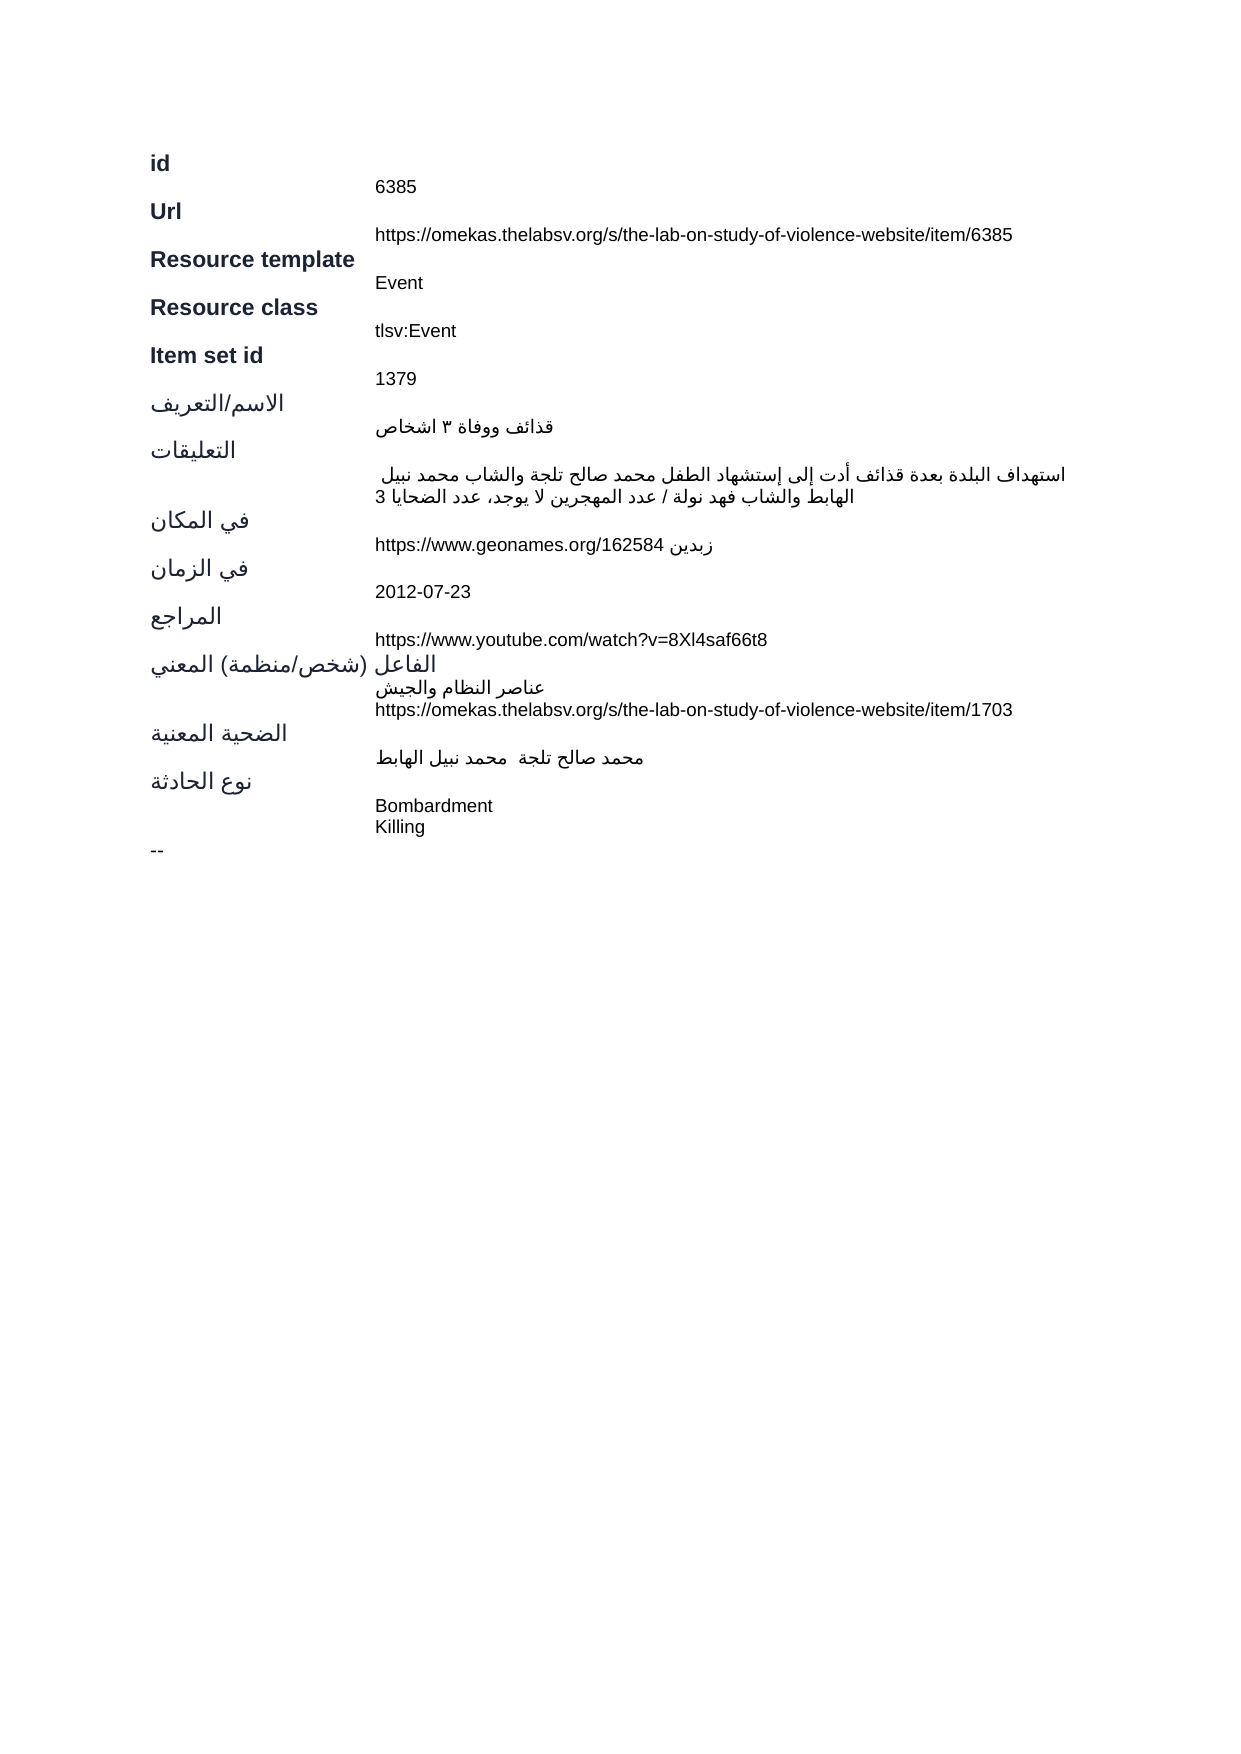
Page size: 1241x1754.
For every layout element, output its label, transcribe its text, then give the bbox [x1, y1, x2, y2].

text Bombardment [375, 794, 1090, 816]
text https://omekas.thelabsv.org/s/the-lab-on-study-of-violence-website/item/1703 [375, 699, 1090, 720]
text نوع الحادثة [150, 768, 1090, 794]
text الضحية المعنية [150, 720, 1090, 747]
text Killing [375, 816, 1090, 838]
text -- [150, 838, 1090, 862]
text المراجع [150, 603, 1090, 629]
text https://www.geonames.org/162584 زبدين [375, 533, 1090, 555]
text التعليقات [150, 437, 1090, 464]
text الاسم/التعريف [150, 389, 1090, 416]
text عناصر النظام والجيش [375, 677, 1090, 699]
text https://omekas.thelabsv.org/s/the-lab-on-study-of-violence-website/item/6385 [375, 224, 1090, 246]
text في الزمان [150, 555, 1090, 581]
text tlsv:Event [375, 320, 1090, 342]
text محمد صالح تلجة محمد نبيل الهابط [375, 747, 1090, 768]
text قذائف ووفاة ٣ اشخاص [375, 416, 1090, 437]
text https://www.youtube.com/watch?v=8Xl4saf66t8 [375, 629, 1090, 651]
text Url [150, 198, 1090, 224]
text Event [375, 272, 1090, 294]
text id [150, 150, 1090, 176]
text استهداف البلدة بعدة قذائف أدت إلى إستشهاد الطفل محمد صالح تلجة والشاب محمد نبيل الهابط والشاب فهد نولة / عدد المهجرين لا يوجد، عدد الضحايا 3 [375, 464, 1090, 507]
text الفاعل (شخص/منظمة) المعني [150, 651, 1090, 677]
text 6385 [375, 176, 1090, 198]
text Item set id [150, 342, 1090, 368]
text Resource template [150, 246, 1090, 272]
text Resource class [150, 294, 1090, 320]
text 2012-07-23 [375, 581, 1090, 603]
text في المكان [150, 507, 1090, 533]
text 1379 [375, 368, 1090, 389]
